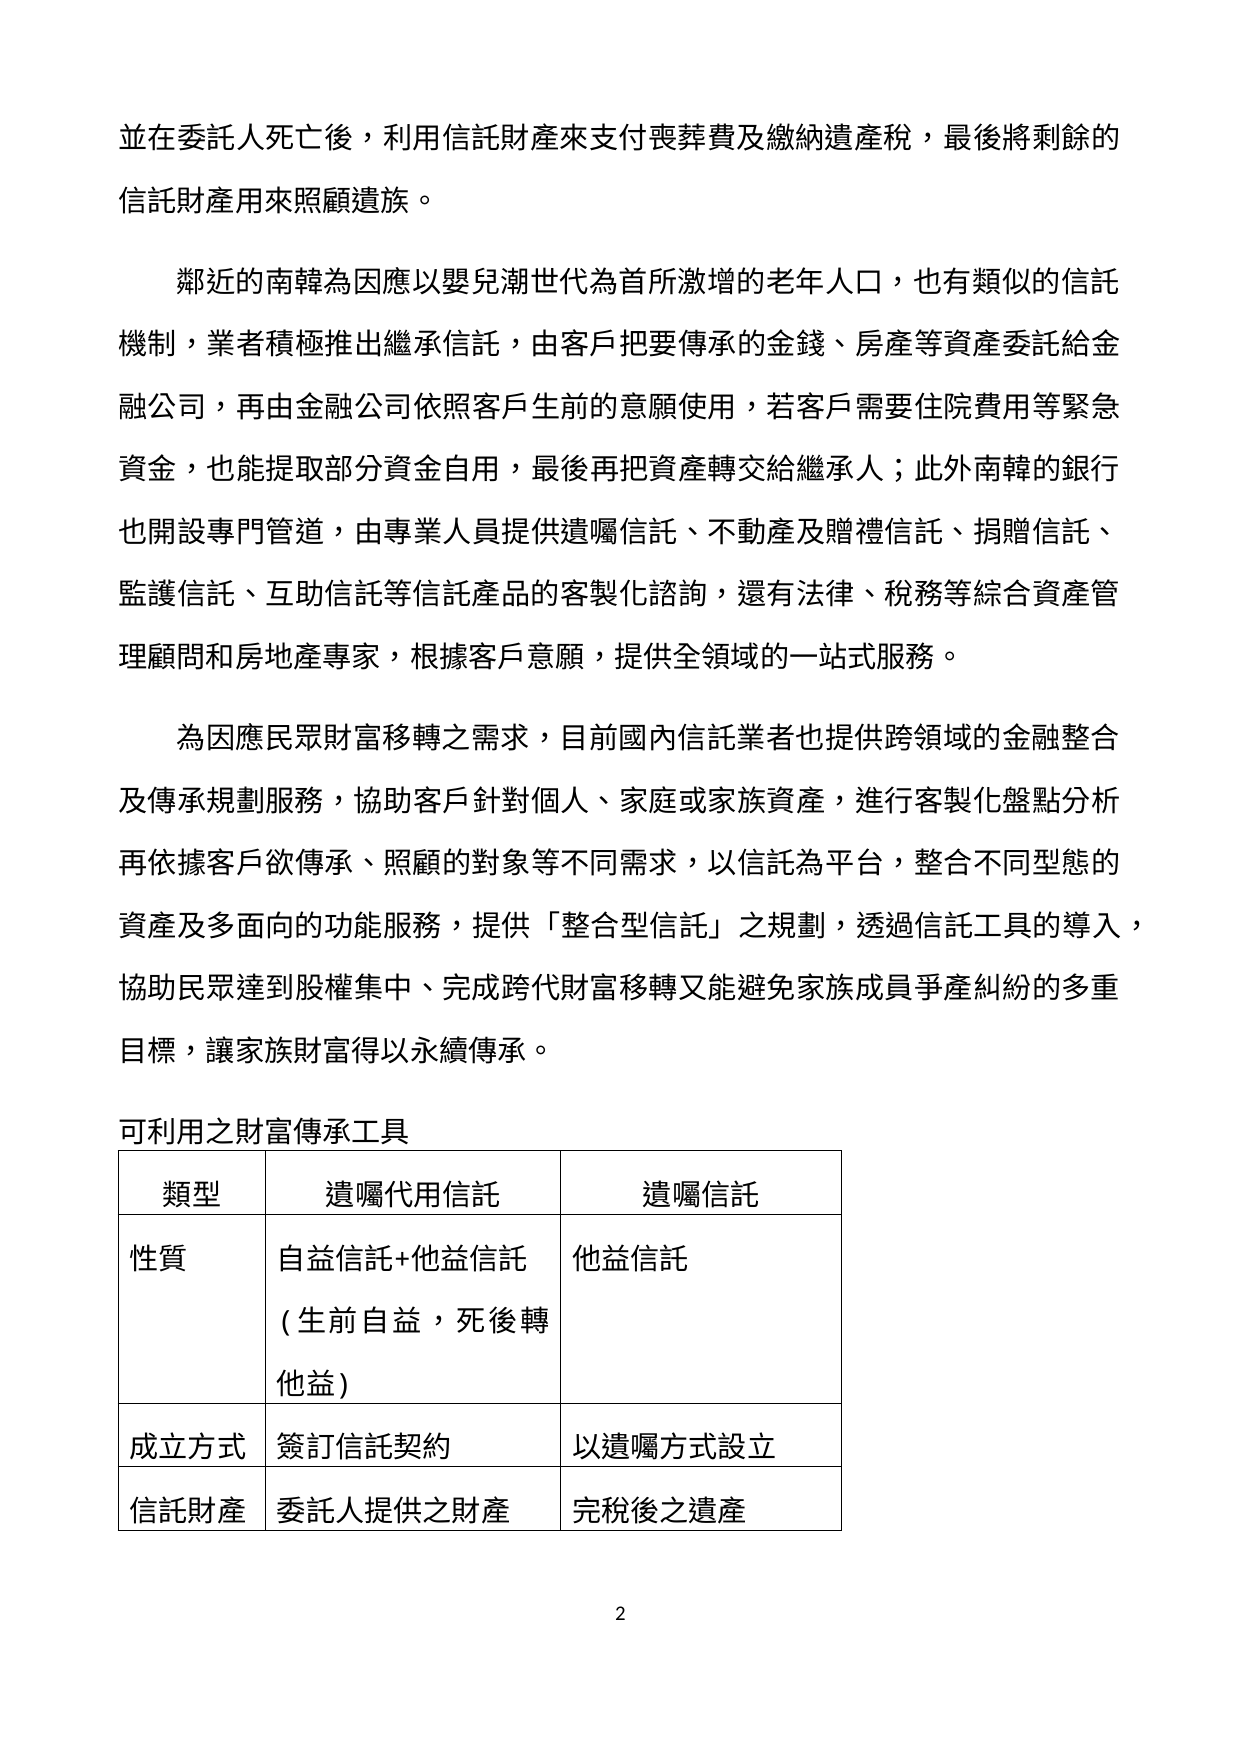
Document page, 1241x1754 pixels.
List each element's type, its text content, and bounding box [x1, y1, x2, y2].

table_cell 信託財產 [119, 1467, 265, 1529]
table_header 遺囑代用信託 [266, 1151, 560, 1214]
table_cell 簽訂信託契約 [266, 1404, 560, 1466]
text 此外除了遺囑信託，信託公會也參考日本廣泛運用於個人財產管理及遺產傳承與分配的遺囑代用信託制度，委託研擬相關契約條款供業者參考使用。遺囑代用信託可同時發揮委託人生前及死後資產管理之雙重功能，於委託人生前，偏向屬委託人自身之安養信託性質，於委託人死後，遺囑信託生效，由自益轉為他益信託。透過遺囑代用信託，委託人可於生前將信託財產用於照顧自己，並在委託人死亡後，利用信託財產來支付喪葬費及繳納遺產稅，最後將剩餘的信託財產用來照顧遺族。 [118, 94, 1122, 219]
table_cell 性質 [119, 1215, 265, 1402]
text 鄰近的南韓為因應以嬰兒潮世代為首所激增的老年人口，也有類似的信託機制，業者積極推出繼承信託，由客戶把要傳承的金錢、房產等資產委託給金融公司，再由金融公司依照客戶生前的意願使用，若客戶需要住院費用等緊急資金，也能提取部分資金自用，最後再把資產轉交給繼承人；此外南韓的銀行也開設專門管道，由專業人員提供遺囑信託、不動產及贈禮信託、捐贈信託、監護信託、互助信託等信託產品的客製化諮詢，還有法律、稅務等綜合資產管理顧問和房地產專家，根據客戶意願，提供全領域的一站式服務。 [118, 238, 1122, 675]
text 為因應民眾財富移轉之需求，目前國內信託業者也提供跨領域的金融整合及傳承規劃服務，協助客戶針對個人、家庭或家族資產，進行客製化盤點分析，再依據客戶欲傳承、照顧的對象等不同需求，以信託為平台，整合不同型態的資產及多面向的功能服務，提供「整合型信託」之規劃，透過信託工具的導入，協助民眾達到股權集中、完成跨代財富移轉又能避免家族成員爭產糾紛的多重目標，讓家族財富得以永續傳承。 [118, 694, 1122, 1069]
text 可利用之財富傳承工具 [118, 1088, 1122, 1150]
table_cell 他益信託 [561, 1215, 841, 1402]
table_cell 以遺囑方式設立 [561, 1404, 841, 1466]
table_header 類型 [119, 1151, 265, 1214]
table_header 遺囑信託 [561, 1151, 841, 1214]
table_cell 委託人提供之財產 [266, 1467, 560, 1529]
table_cell 自益信託+他益信託 (生前自益，死後轉他益) [266, 1215, 560, 1402]
table_cell 完稅後之遺產 [561, 1467, 841, 1529]
table_cell 成立方式 [119, 1404, 265, 1466]
